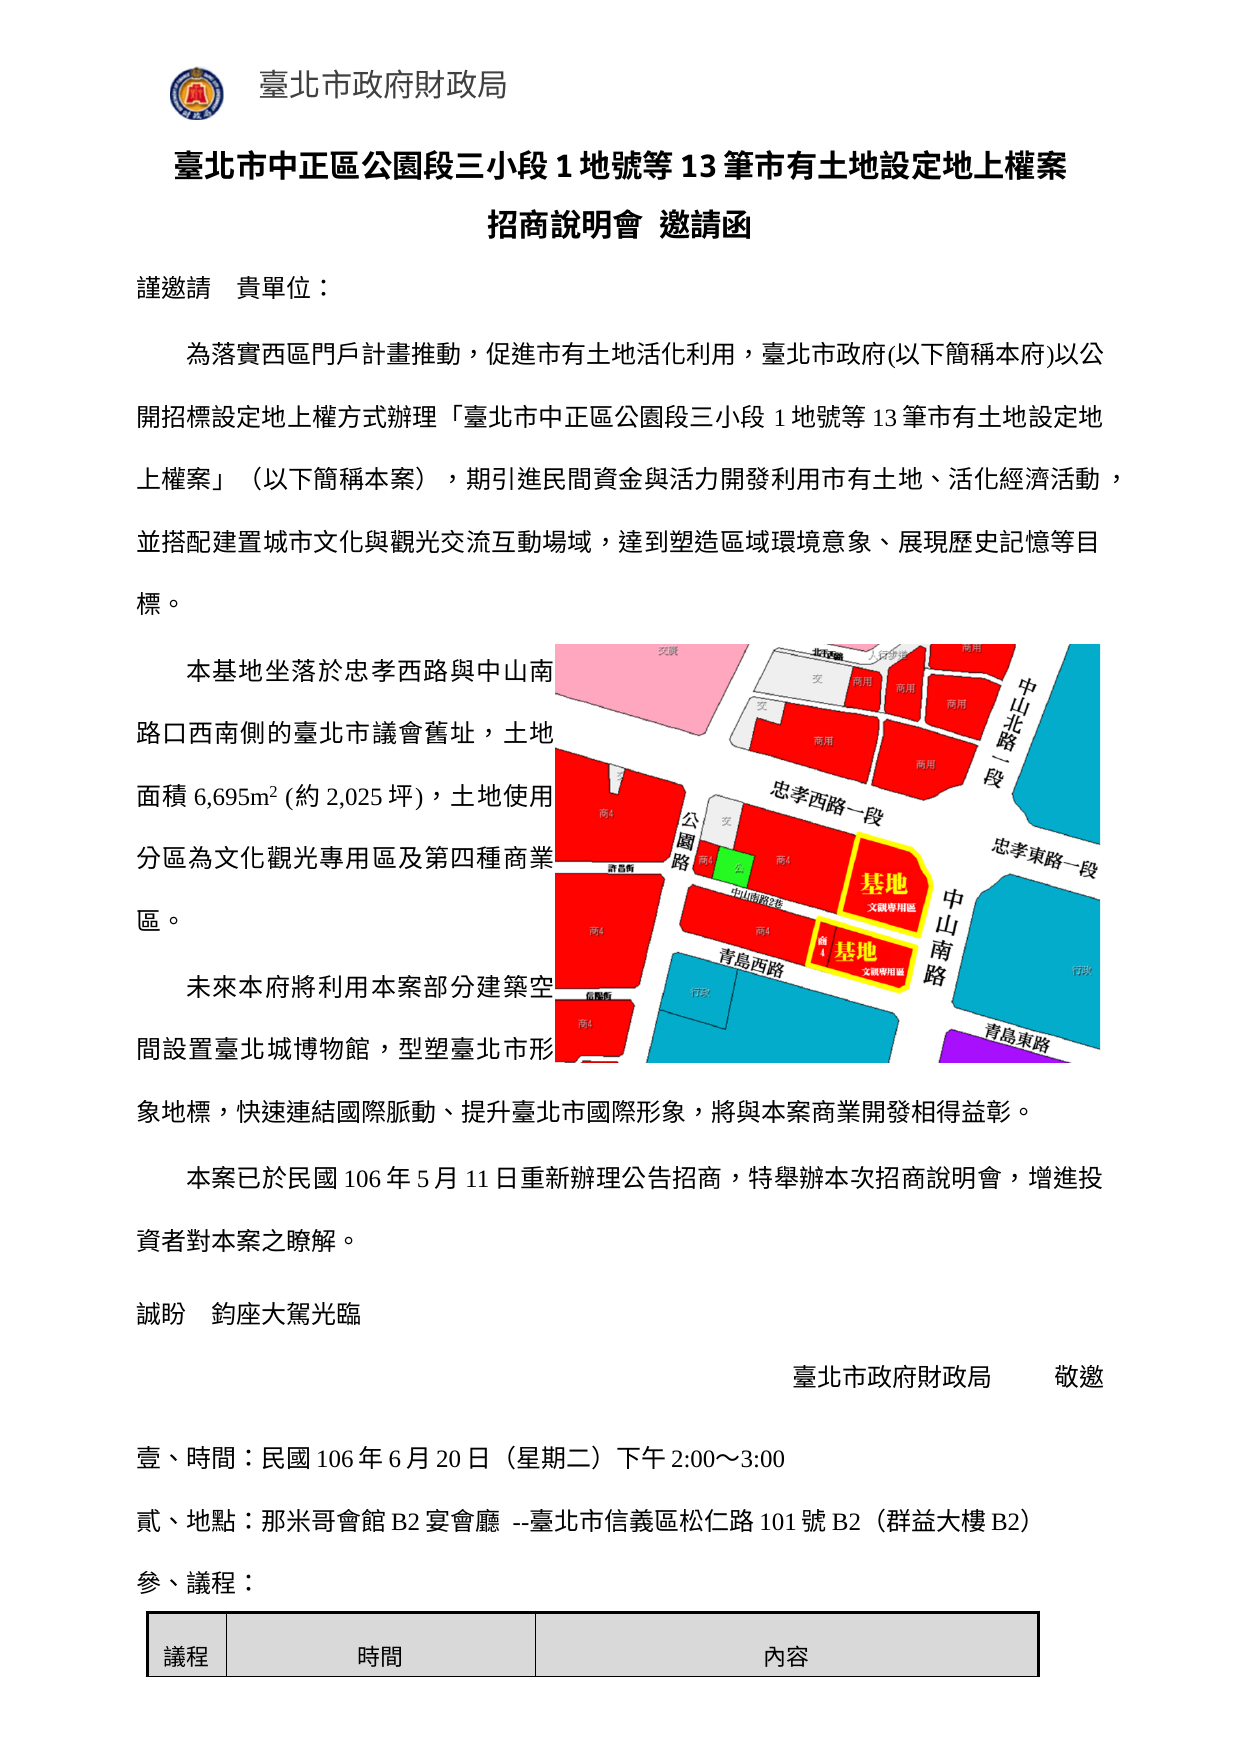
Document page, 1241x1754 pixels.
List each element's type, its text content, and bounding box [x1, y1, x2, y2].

text 為落實西區門戶計畫推動，促進市有土地活化利用，臺北市政府(以下簡稱本府)以公開招標設定地上權方式辦理「臺北市中正區公園段三小段1地號等13筆市有土地設定地上權案」（以下簡稱本案），期引進民間資金與活力開發利用市有土地、活化經濟活動，並搭配建置城市文化與觀光交流互動場域，達到塑造區域環境意象、展現歷史記憶等目標。 [136, 311, 1104, 624]
text 未來本府將利用本案部分建築空間設置臺北城博物館，型塑臺北市形象地標，快速連結國際脈動、提升臺北市國際形象，將與本案商業開發相得益彰。 [136, 944, 1104, 1131]
text 參、議程： [136, 1540, 1104, 1603]
text 臺北市中正區公園段三小段1地號等13筆市有土地設定地上權案 [136, 141, 1104, 187]
text 臺北市政府財政局 敬邀 [136, 1334, 1104, 1396]
text 壹、時間：民國106年6月20日（星期二）下午2:00～3:00 [136, 1415, 1104, 1478]
text 本基地坐落於忠孝西路與中山南路口西南側的臺北市議會舊址，土地面積6,695m2 (約2,025坪)，土地使用分區為文化觀光專用區及第四種商業區。 [136, 628, 1104, 940]
text 誠盼 鈞座大駕光臨 [136, 1271, 1104, 1334]
text 謹邀請 貴單位： [136, 245, 1104, 308]
text 本案已於民國106年5月11日重新辦理公告招商，特舉辦本次招商說明會，增進投資者對本案之瞭解。 [136, 1135, 1104, 1260]
table_header 時間 [227, 1614, 535, 1676]
text 貳、地點：那米哥會館B2宴會廳 --臺北市信義區松仁路101號B2（群益大樓B2） [136, 1478, 1104, 1540]
text 招商說明會 邀請函 [136, 199, 1104, 245]
table_header 議程 [149, 1614, 226, 1676]
table_header 內容 [536, 1614, 1037, 1676]
